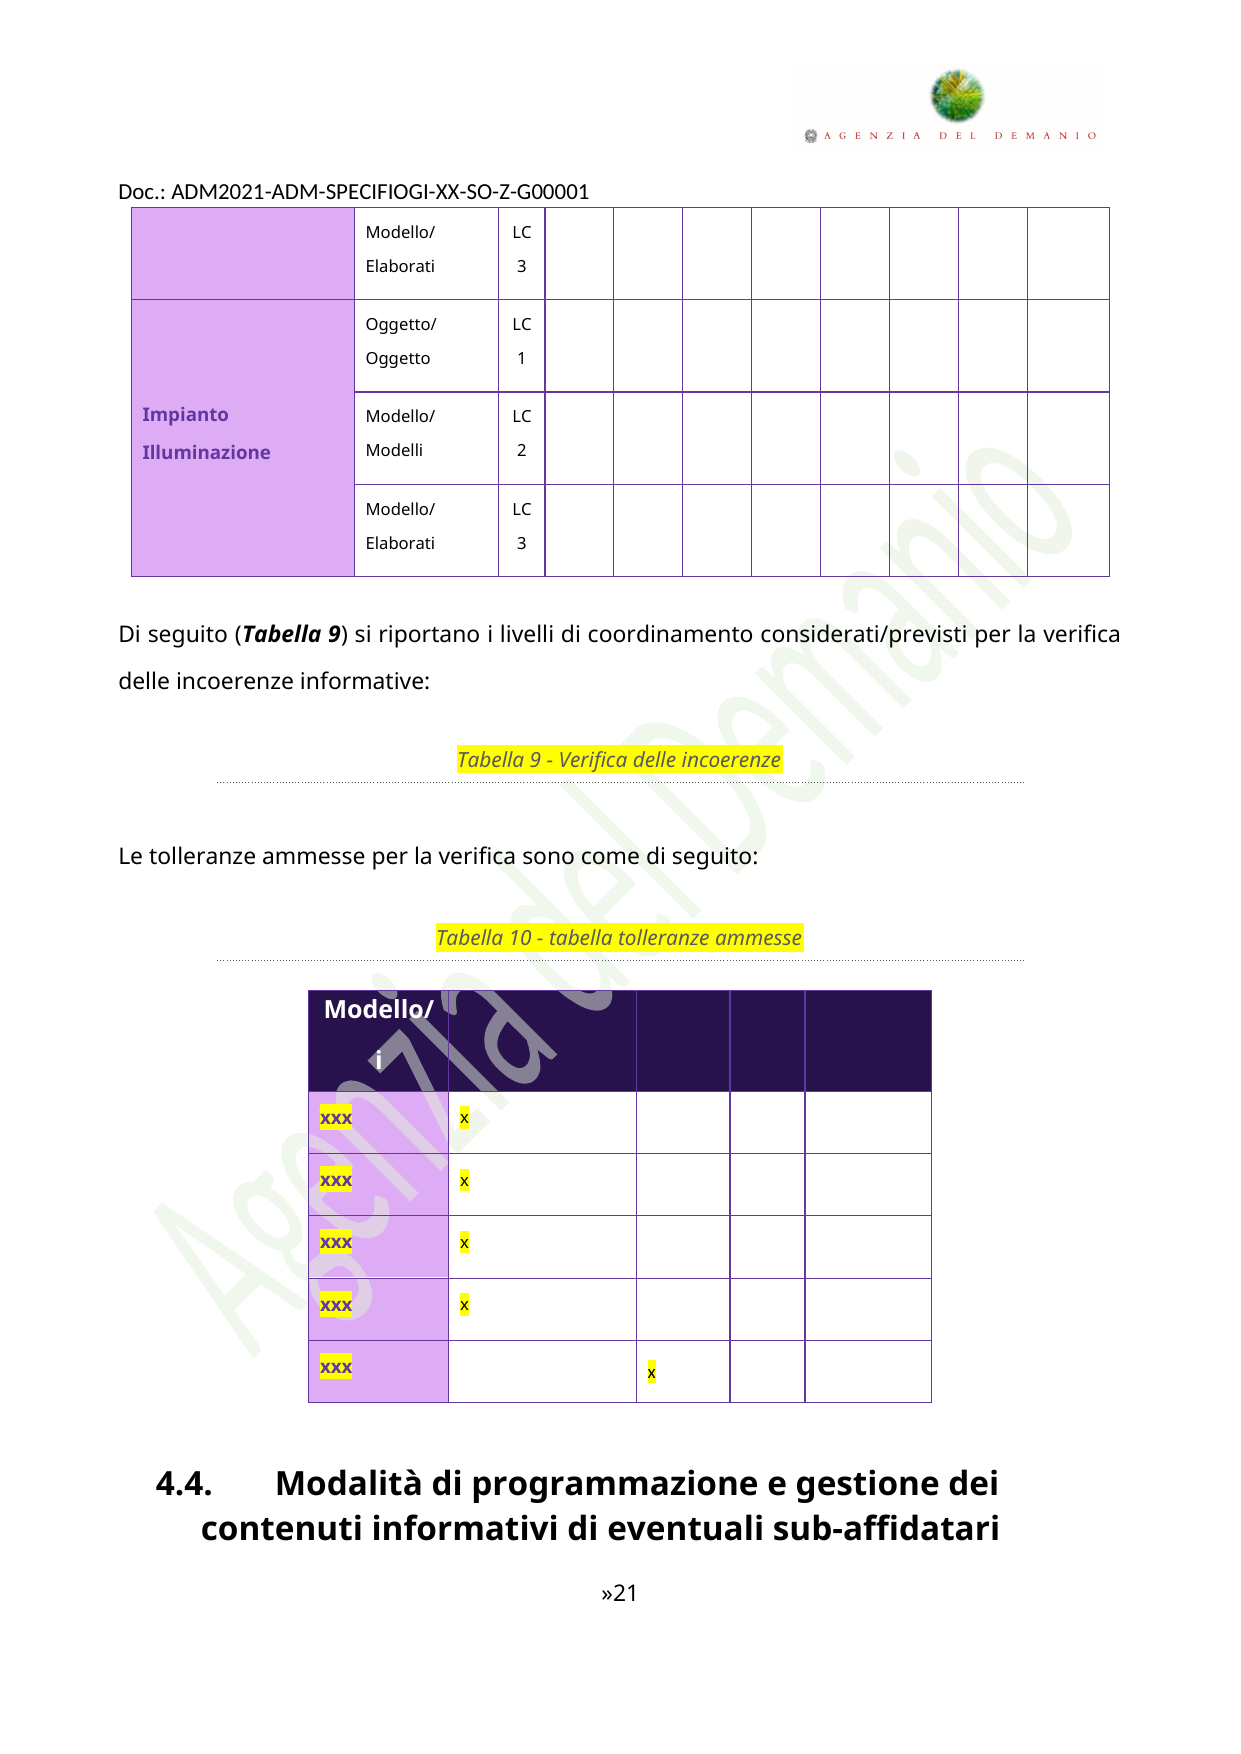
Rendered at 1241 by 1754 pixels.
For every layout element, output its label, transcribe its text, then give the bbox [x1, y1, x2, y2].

table_cell [731, 1341, 804, 1402]
table_cell xxx [309, 1147, 322, 1153]
table_cell [637, 1279, 729, 1340]
table_cell [683, 300, 751, 391]
text Di seguito (Tabella 9) si riportano i livelli di coordinamento considerati/previsti per la verifica delle incoerenze informative: [811, 636, 889, 696]
table_cell xxx [309, 1279, 448, 1340]
table_cell Oggetto/Oggetto [355, 300, 498, 391]
table_header [806, 991, 931, 1091]
table_cell [984, 485, 1027, 532]
table_cell [890, 300, 958, 391]
table_cell [132, 208, 354, 299]
table_cell LC2 [499, 393, 544, 484]
table_cell xxx [309, 1154, 335, 1187]
table_cell [637, 1092, 729, 1153]
table_cell [959, 525, 1010, 576]
table_cell x [449, 1279, 636, 1340]
table_cell x [449, 1154, 636, 1215]
text Le tolleranze ammesse per la verifica sono come di seguito: [632, 840, 732, 871]
table_cell [806, 1341, 931, 1402]
table_cell LC3 [499, 485, 544, 576]
table_cell Modello/Elaborati [355, 485, 498, 576]
table_cell x [637, 1341, 729, 1402]
text Tabella 10 - tabella tolleranze ammesse [573, 923, 1024, 961]
table_cell [683, 393, 751, 484]
table_cell [959, 393, 1027, 484]
table_header [637, 991, 729, 1091]
table_header [731, 991, 804, 1091]
table_cell [752, 300, 820, 391]
table_cell [614, 208, 682, 299]
table_cell [683, 208, 751, 299]
table_cell x [449, 1092, 636, 1153]
table_cell LC1 [499, 300, 544, 391]
table_cell [449, 1341, 636, 1402]
table_cell [546, 485, 613, 576]
table_cell [546, 300, 613, 391]
table_cell [821, 485, 889, 576]
text Tabella 10 - tabella tolleranze ammesse [216, 923, 527, 961]
table_cell [959, 208, 1027, 299]
table_cell [614, 485, 682, 576]
table_cell [1028, 393, 1109, 484]
table_cell xxx [309, 1216, 448, 1277]
table_header Modello/i [309, 991, 448, 1091]
table_cell [614, 300, 682, 391]
text Di seguito (Tabella 9) si riportano i livelli di coordinamento considerati/previsti per la verifica delle incoerenze informative: [820, 618, 1122, 696]
table_header [449, 991, 636, 1091]
table_cell Modello/Modelli [355, 393, 498, 484]
table_cell xxx [436, 1092, 448, 1115]
table_cell xxx [322, 1154, 448, 1215]
table_cell [731, 1092, 804, 1153]
table_cell [731, 1216, 804, 1277]
table_cell xxx [309, 1341, 448, 1402]
table_cell xxx [379, 1092, 448, 1153]
table_cell [959, 485, 1027, 573]
table_cell x [449, 1216, 636, 1277]
text Le tolleranze ammesse per la verifica sono come di seguito: [118, 840, 644, 871]
table_cell [821, 393, 889, 484]
table_cell [806, 1279, 931, 1340]
table_cell [637, 1154, 729, 1215]
table_cell [683, 485, 751, 576]
table_cell [731, 1154, 804, 1215]
text Tabella 10 - tabella tolleranze ammesse [527, 923, 590, 961]
text Le tolleranze ammesse per la verifica sono come di seguito: [742, 840, 1122, 871]
table_cell [752, 393, 820, 484]
list Modalità di programmazione e gestione dei contenuti informativi di eventuali sub-affidatari [156, 1459, 1122, 1550]
table_cell [752, 485, 820, 576]
table_header [449, 1060, 480, 1091]
table_cell [614, 393, 682, 484]
table_cell [546, 208, 613, 299]
table_cell Impianto Illuminazione [132, 300, 354, 576]
table_cell [909, 537, 958, 576]
table_cell [981, 463, 1027, 484]
table_cell [731, 1279, 804, 1340]
text Di seguito (Tabella 9) si riportano i livelli di coordinamento considerati/previsti per la verifica delle incoerenze informative: [118, 618, 808, 696]
table_cell [637, 1216, 729, 1277]
table_cell [1028, 485, 1109, 576]
table_cell [806, 1216, 931, 1277]
table_cell [890, 560, 906, 576]
table_cell LC3 [499, 208, 544, 299]
table_cell xxx [309, 1092, 360, 1153]
table_cell [890, 485, 958, 551]
table_cell [1028, 485, 1056, 539]
table_cell [546, 393, 613, 484]
table_cell [1028, 208, 1109, 299]
table_cell [890, 393, 958, 484]
table_cell [821, 300, 889, 391]
table_cell [890, 208, 958, 299]
table_cell [959, 300, 1027, 391]
text Tabella 9 - Verifica delle incoerenze [216, 745, 643, 783]
table_header [498, 1023, 529, 1068]
table_cell [806, 1092, 931, 1153]
table_cell [959, 568, 967, 576]
text Tabella 9 - Verifica delle incoerenze [763, 745, 1024, 783]
text Tabella 9 - Verifica delle incoerenze [638, 745, 726, 783]
table_cell xxx [348, 1098, 421, 1153]
table_cell Modello/Elaborati [355, 208, 498, 299]
table_cell [806, 1154, 931, 1215]
table_cell [821, 208, 889, 299]
table_cell [1028, 300, 1109, 391]
table_cell [752, 208, 820, 299]
table_cell xxx [309, 1206, 319, 1215]
